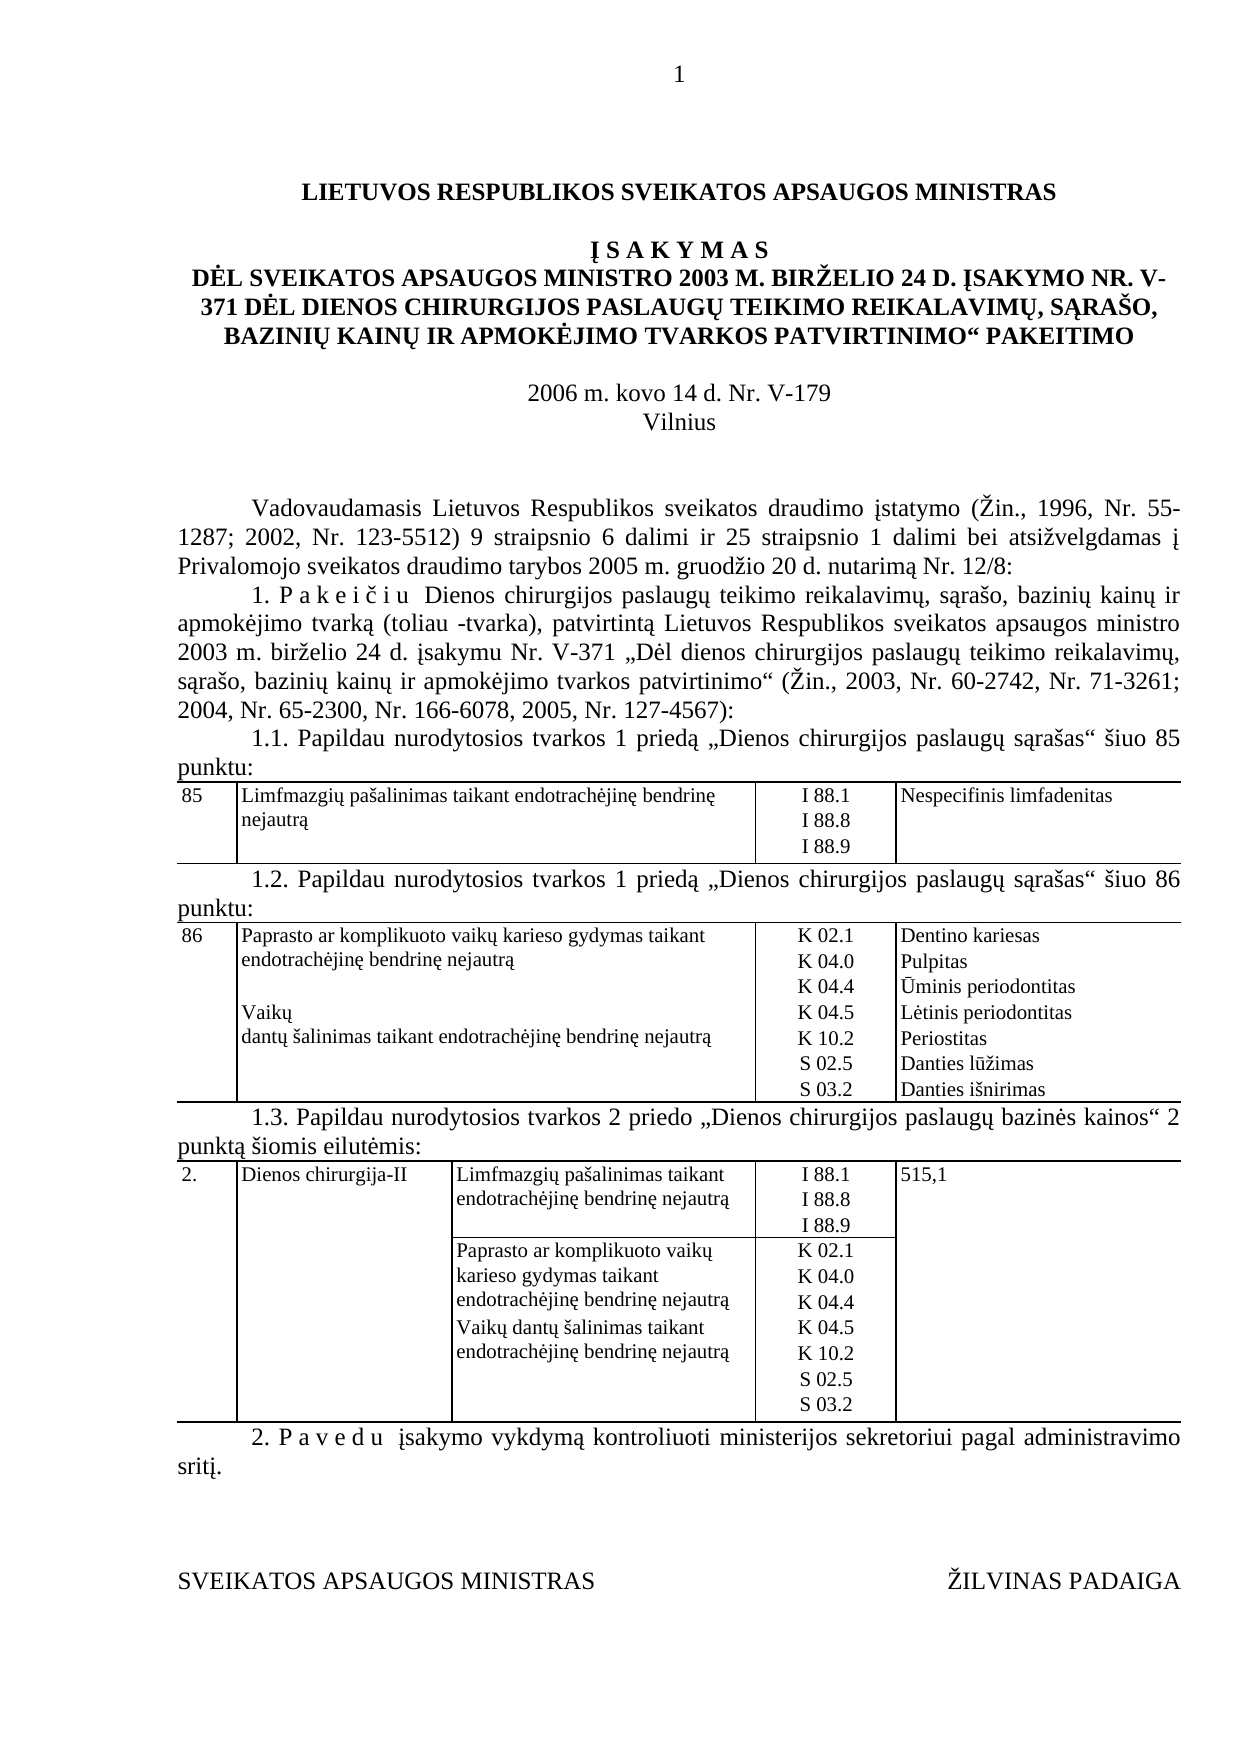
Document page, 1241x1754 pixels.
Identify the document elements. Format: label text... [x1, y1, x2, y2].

table_cell [897, 1391, 1181, 1421]
text 1.3. Papildau nurodytosios tvarkos 2 priedo „Dienos chirurgijos paslaugų bazinės kainos“ 2 punktą šiomis eilutėmis: [177, 1103, 1181, 1160]
table_cell Danties lūžimas [897, 1050, 1181, 1075]
text DĖL SVEIKATOS APSAUGOS MINISTRO 2003 M. BIRŽELIO 24 D. ĮSAKYMO NR. V-371 DĖL DIENOS CHIRURGIJOS PASLAUGŲ TEIKIMO REIKALAVIMŲ, SĄRAŠO, BAZINIŲ KAINŲ IR APMOKĖJIMO TVARKOS PATVIRTINIMO“ PAKEITIMO [177, 263, 1181, 350]
table_cell Danties išnirimas [897, 1075, 1181, 1101]
text 1. Pakeičiu Dienos chirurgijos paslaugų teikimo reikalavimų, sąrašo, bazinių kainų ir apmokėjimo tvarką (toliau -tvarka), patvirtintą Lietuvos Respublikos sveikatos apsaugos ministro 2003 m. birželio 24 d. įsakymu Nr. V-371 „Dėl dienos chirurgijos paslaugų teikimo reikalavimų, sąrašo, bazinių kainų ir apmokėjimo tvarkos patvirtinimo“ (Žin., 2003, Nr. 60-2742, Nr. 71-3261; 2004, Nr. 65-2300, Nr. 166-6078, 2005, Nr. 127-4567): [177, 580, 1181, 723]
table_cell K 10.2 [756, 1339, 895, 1365]
table_cell [897, 1263, 1181, 1288]
table_cell Lėtinis periodontitas [897, 999, 1181, 1024]
table_cell S 03.2 [756, 1075, 895, 1101]
table_cell I 88.9 [756, 1211, 895, 1237]
text 1.2. Papildau nurodytosios tvarkos 1 priedą „Dienos chirurgijos paslaugų sąrašas“ šiuo 86 punktu: [177, 864, 1181, 922]
text 2. Pavedu įsakymo vykdymą kontroliuoti ministerijos sekretoriui pagal administravimo sritį. [177, 1423, 1181, 1480]
text Į S A K Y M A S [177, 235, 1181, 263]
table_header 2. [177, 1162, 236, 1421]
table_cell [897, 807, 1181, 832]
table_cell [897, 832, 1181, 862]
table_cell K 04.5 [756, 999, 895, 1024]
table_cell I 88.8 [756, 807, 895, 832]
table_cell [897, 1211, 1181, 1237]
table_header 85 [177, 783, 236, 862]
table_cell [897, 1339, 1181, 1365]
table_cell [897, 1237, 1181, 1262]
table_header Paprasto ar komplikuoto vaikų karieso gydymas taikant endotrachėjinę bendrinę nejautrą [238, 923, 755, 998]
table_cell K 10.2 [756, 1024, 895, 1050]
table_cell K 04.5 [756, 1314, 895, 1339]
table_cell Vaikų dantų šalinimas taikant endotrachėjinę bendrinę nejautrą [238, 999, 755, 1101]
table_cell Pulpitas [897, 947, 1181, 973]
table_cell S 03.2 [756, 1391, 895, 1421]
text 1.1. Papildau nurodytosios tvarkos 1 priedą „Dienos chirurgijos paslaugų sąrašas“ šiuo 85 punktu: [177, 723, 1181, 781]
table_cell [897, 1365, 1181, 1391]
table_header Limfmazgių pašalinimas taikant endotrachėjinę bendrinę nejautrą [453, 1162, 755, 1237]
table_cell K 04.4 [756, 973, 895, 998]
table_header 86 [177, 923, 236, 1101]
text 2006 m. kovo 14 d. Nr. V-179 [177, 378, 1181, 407]
table_cell I 88.8 [756, 1186, 895, 1211]
text Vadovaudamasis Lietuvos Respublikos sveikatos draudimo įstatymo (Žin., 1996, Nr. 55-1287; 2002, Nr. 123-5512) 9 straipsnio 6 dalimi ir 25 straipsnio 1 dalimi bei atsižvelgdamas į Privalomojo sveikatos draudimo tarybos 2005 m. gruodžio 20 d. nutarimą Nr. 12/8: [177, 493, 1181, 580]
table_cell S 02.5 [756, 1365, 895, 1391]
text SVEIKATOS APSAUGOS MINISTRAS ŽILVINAS PADAIGA [177, 1566, 1181, 1595]
table_cell Paprasto ar komplikuoto vaikų karieso gydymas taikant endotrachėjinę bendrinę nejautrą [453, 1238, 755, 1314]
table_cell [897, 1314, 1181, 1339]
text LIETUVOS RESPUBLIKOS SVEIKATOS APSAUGOS MINISTRAS [177, 177, 1181, 206]
table_cell [897, 1288, 1181, 1314]
table_header Dienos chirurgija-II [238, 1162, 451, 1421]
table_cell K 04.4 [756, 1288, 895, 1314]
table_cell K 04.0 [756, 1263, 895, 1288]
table_header Limfmazgių pašalinimas taikant endotrachėjinę bendrinę nejautrą [238, 783, 755, 862]
table_cell [897, 1186, 1181, 1211]
table_cell K 04.0 [756, 947, 895, 973]
table_cell Vaikų dantų šalinimas taikant endotrachėjinę bendrinę nejautrą [453, 1314, 755, 1421]
text Vilnius [177, 407, 1181, 436]
table_cell Ūminis periodontitas [897, 973, 1181, 998]
table_cell I 88.9 [756, 832, 895, 862]
table_cell S 02.5 [756, 1050, 895, 1075]
table_cell Periostitas [897, 1024, 1181, 1050]
